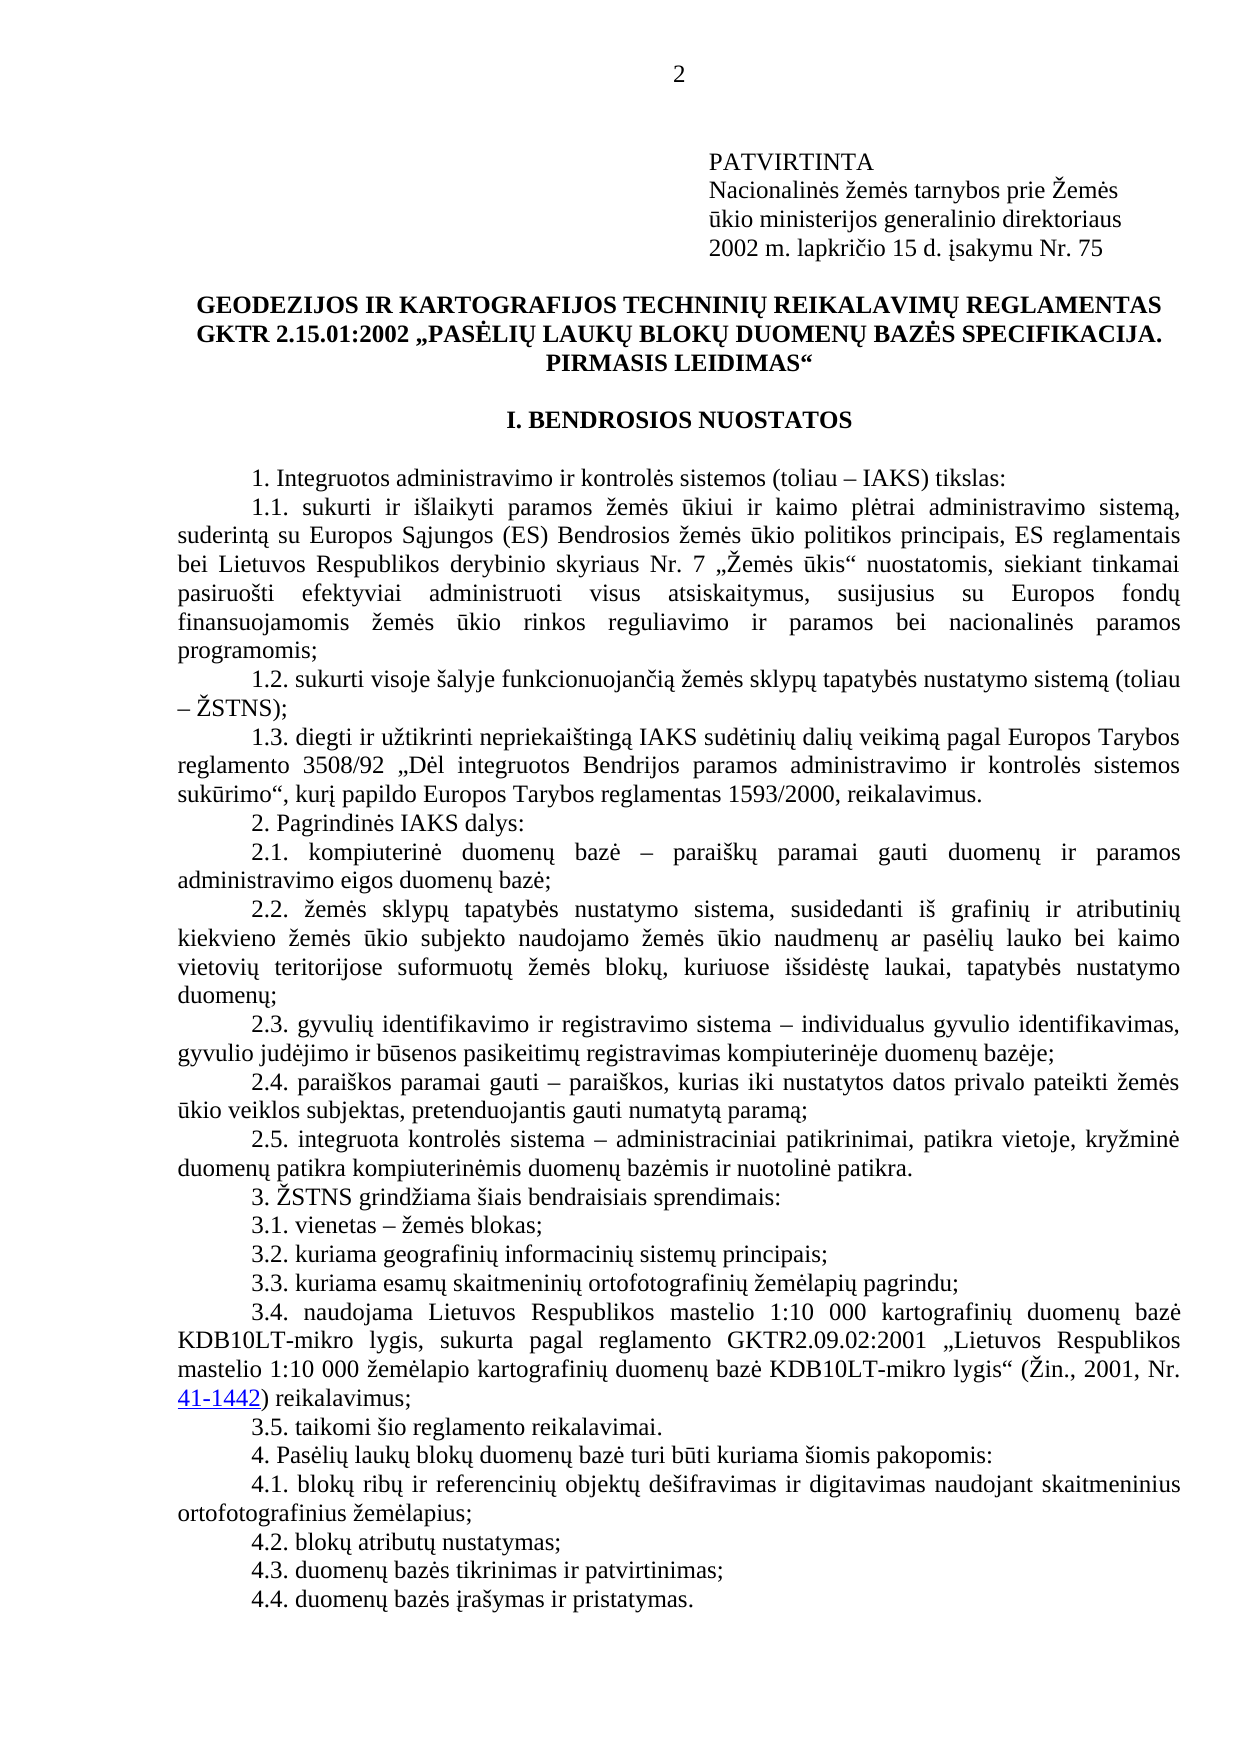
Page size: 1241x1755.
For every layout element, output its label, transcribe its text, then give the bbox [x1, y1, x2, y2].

text 3.1. vienetas – žemės blokas; [177, 1211, 1181, 1239]
text 4. Pasėlių laukų blokų duomenų bazė turi būti kuriama šiomis pakopomis: [177, 1441, 1181, 1469]
text 4.1. blokų ribų ir referencinių objektų dešifravimas ir digitavimas naudojant skaitmeninius ortofotografinius žemėlapius; [177, 1469, 1181, 1527]
text 2.5. integruota kontrolės sistema – administraciniai patikrinimai, patikra vietoje, kryžminė duomenų patikra kompiuterinėmis duomenų bazėmis ir nuotolinė patikra. [177, 1124, 1181, 1182]
text 3.2. kuriama geografinių informacinių sistemų principais; [177, 1239, 1181, 1268]
text 2. Pagrindinės IAKS dalys: [177, 808, 1181, 837]
text 4.3. duomenų bazės tikrinimas ir patvirtinimas; [177, 1556, 1181, 1584]
text 2.4. paraiškos paramai gauti – paraiškos, kurias iki nustatytos datos privalo pateikti žemės ūkio veiklos subjektas, pretenduojantis gauti numatytą paramą; [177, 1067, 1181, 1124]
text 1.1. sukurti ir išlaikyti paramos žemės ūkiui ir kaimo plėtrai administravimo sistemą, suderintą su Europos Sąjungos (ES) Bendrosios žemės ūkio politikos principais, ES reglamentais bei Lietuvos Respublikos derybinio skyriaus Nr. 7 „Žemės ūkis“ nuostatomis, siekiant tinkamai pasiruošti efektyviai administruoti visus atsiskaitymus, susijusius su Europos fondų finansuojamomis žemės ūkio rinkos reguliavimo ir paramos bei nacionalinės paramos programomis; [177, 492, 1181, 664]
text 3.3. kuriama esamų skaitmeninių ortofotografinių žemėlapių pagrindu; [177, 1268, 1181, 1297]
text Nacionalinės žemės tarnybos prie Žemės [177, 176, 1181, 204]
text 3.5. taikomi šio reglamento reikalavimai. [177, 1412, 1181, 1441]
text 2002 m. lapkričio 15 d. įsakymu Nr. 75 [177, 233, 1181, 262]
text 2.1. kompiuterinė duomenų bazė – paraiškų paramai gauti duomenų ir paramos administravimo eigos duomenų bazė; [177, 837, 1181, 894]
text 1.2. sukurti visoje šalyje funkcionuojančią žemės sklypų tapatybės nustatymo sistemą (toliau – ŽSTNS); [177, 664, 1181, 722]
text 4.2. blokų atributų nustatymas; [177, 1527, 1181, 1556]
text 4.4. duomenų bazės įrašymas ir pristatymas. [177, 1584, 1181, 1613]
text 3. ŽSTNS grindžiama šiais bendraisiais sprendimais: [177, 1182, 1181, 1211]
text 1. Integruotos administravimo ir kontrolės sistemos (toliau – IAKS) tikslas: [177, 463, 1181, 492]
text 3.4. naudojama Lietuvos Respublikos mastelio 1:10 000 kartografinių duomenų bazė KDB10LT-mikro lygis, sukurta pagal reglamento GKTR2.09.02:2001 „Lietuvos Respublikos mastelio 1:10 000 žemėlapio kartografinių duomenų bazė KDB10LT-mikro lygis“ (Žin., 2001, Nr. 41-1442) reikalavimus; [177, 1297, 1181, 1412]
text ūkio ministerijos generalinio direktoriaus [177, 204, 1181, 233]
text Patvirtinta [177, 147, 1181, 176]
text 2.2. žemės sklypų tapatybės nustatymo sistema, susidedanti iš grafinių ir atributinių kiekvieno žemės ūkio subjekto naudojamo žemės ūkio naudmenų ar pasėlių lauko bei kaimo vietovių teritorijose suformuotų žemės blokų, kuriuose išsidėstę laukai, tapatybės nustatymo duomenų; [177, 894, 1181, 1009]
text 1.3. diegti ir užtikrinti nepriekaištingą IAKS sudėtinių dalių veikimą pagal Europos Tarybos reglamento 3508/92 „Dėl integruotos Bendrijos paramos administravimo ir kontrolės sistemos sukūrimo“, kurį papildo Europos Tarybos reglamentas 1593/2000, reikalavimus. [177, 722, 1181, 808]
text Geodezijos ir kartografijos techninių reikalavimų reglamentas GKTR 2.15.01:2002 „pasėlių laukų blokų duomenų bazės specifikacija. pirmasis leidimas“ [177, 291, 1181, 377]
text 2.3. gyvulių identifikavimo ir registravimo sistema – individualus gyvulio identifikavimas, gyvulio judėjimo ir būsenos pasikeitimų registravimas kompiuterinėje duomenų bazėje; [177, 1009, 1181, 1067]
text I. BENDROSIOS NUOSTATOs [177, 406, 1181, 434]
